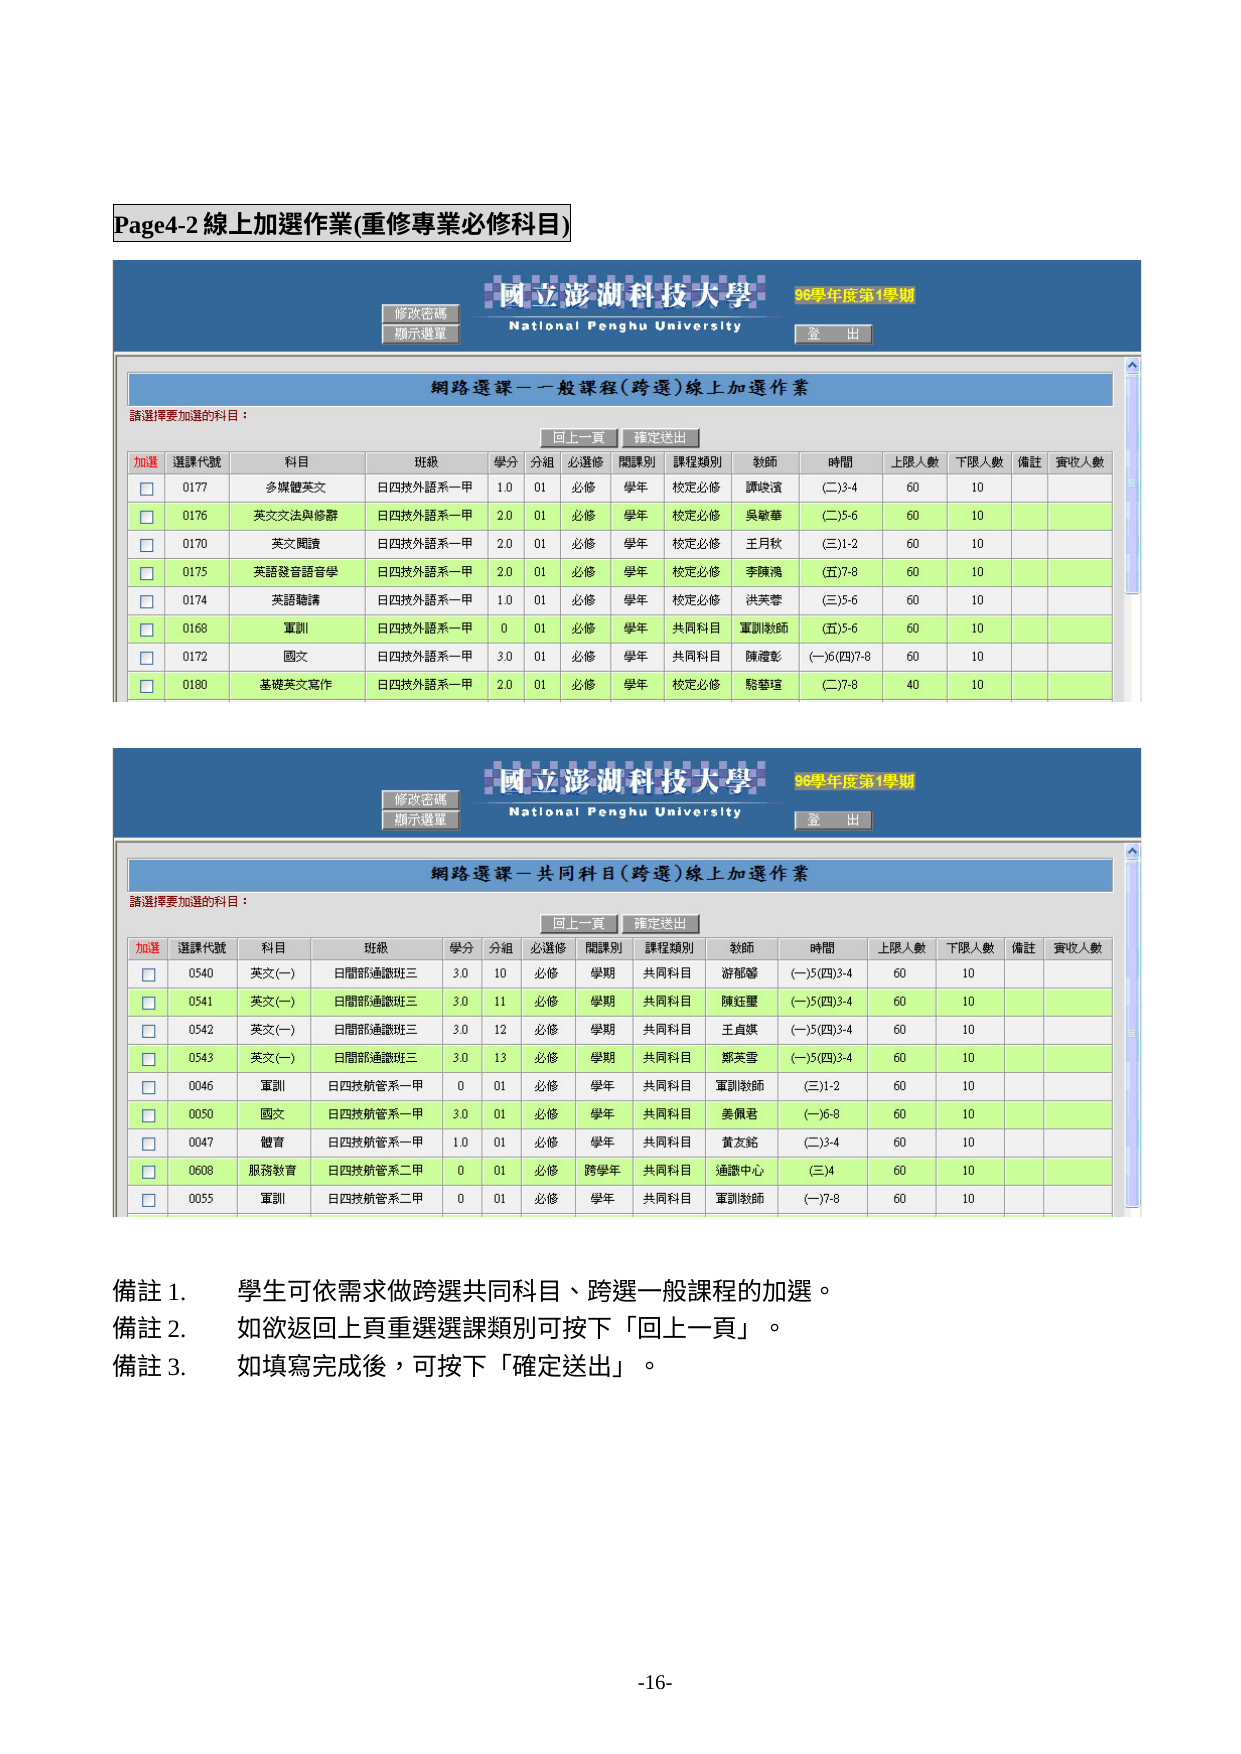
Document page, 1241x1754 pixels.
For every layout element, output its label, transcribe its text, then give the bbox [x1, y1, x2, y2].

picture [112, 748, 1143, 1217]
table_cell [235, 1417, 1146, 1451]
table_cell 備註3. [110, 1346, 234, 1383]
picture [112, 260, 1143, 702]
table_cell 如填寫完成後，可按下「確定送出」。 [235, 1346, 1146, 1383]
table_cell 學生可依需求做跨選共同科目、跨選一般課程的加選。 [235, 1271, 1146, 1308]
table_cell [110, 261, 1146, 1271]
table_header Page4-2線上加選作業(重修專業必修科目) [110, 186, 1146, 261]
table_cell [110, 1383, 234, 1417]
table_cell 備註1. [110, 1271, 234, 1308]
table_cell 備註2. [110, 1308, 234, 1346]
table_cell 如欲返回上頁重選選課類別可按下「回上一頁」。 [235, 1308, 1146, 1346]
table_cell [235, 1383, 1146, 1417]
table_cell [110, 1417, 234, 1451]
